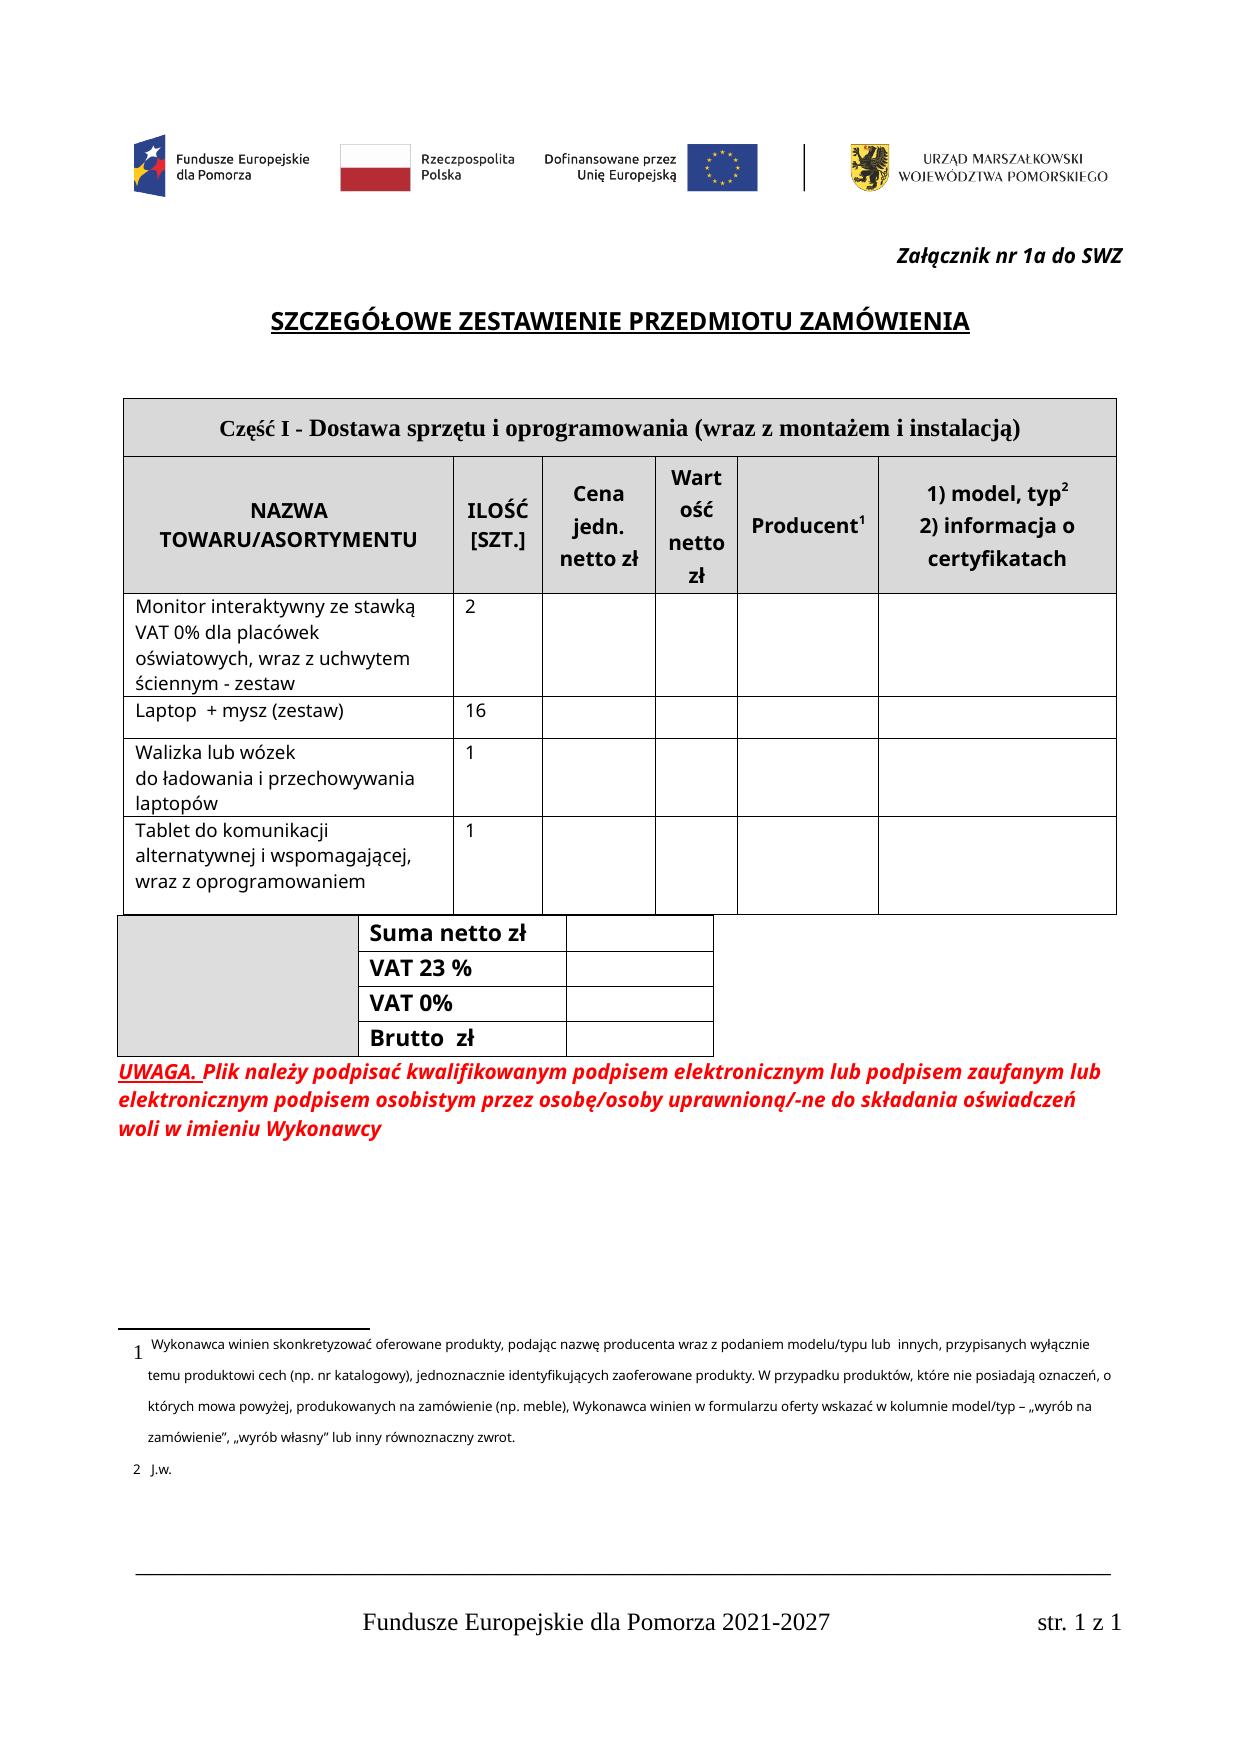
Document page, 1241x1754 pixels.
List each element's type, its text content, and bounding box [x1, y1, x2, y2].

text UWAGA. Plik należy podpisać kwalifikowanym podpisem elektronicznym lub podpisem zaufanym lub elektronicznym podpisem osobistym przez osobę/osoby uprawnioną/-ne do składania oświadczeń woli w imieniu Wykonawcy [118, 1057, 1122, 1142]
table_cell 1 [454, 817, 542, 914]
table_cell [879, 739, 1116, 816]
table_header [567, 916, 713, 951]
table_cell [656, 739, 737, 816]
table_cell Laptop + mysz (zestaw) [124, 697, 453, 738]
table_cell [543, 697, 655, 738]
table_cell NAZWA TOWARU/ASORTYMENTU [124, 457, 453, 593]
table_cell ILOŚĆ [SZT.] [454, 457, 542, 593]
table_cell Monitor interaktywny ze stawką VAT 0% dla placówek oświatowych, wraz z uchwytem ściennym - zestaw [124, 594, 453, 696]
table_cell 1) model, typ 2) informacja o certyfikatach [879, 457, 1116, 593]
text SZCZEGÓŁOWE ZESTAWIENIE PRZEDMIOTU ZAMÓWIENIA [118, 304, 1122, 338]
table_cell [738, 739, 878, 816]
table_cell [738, 697, 878, 738]
table_cell Walizka lub wózek do ładowania i przechowywania laptopów [124, 739, 453, 816]
table_cell [656, 697, 737, 738]
table_cell [879, 594, 1116, 696]
table_cell [738, 594, 878, 696]
table_cell Wartość netto zł [656, 457, 737, 593]
table_cell Brutto zł [359, 1022, 566, 1056]
table_cell [543, 594, 655, 696]
table_cell VAT 23 % [359, 952, 566, 986]
table_cell VAT 0% [359, 987, 566, 1021]
table_cell [567, 987, 713, 1021]
table_cell [567, 1022, 713, 1056]
text Załącznik nr 1a do SWZ [215, 242, 1122, 304]
table_cell [543, 739, 655, 816]
table_cell [879, 817, 1116, 914]
table_cell [879, 697, 1116, 738]
table_cell 2 [454, 594, 542, 696]
table_cell [567, 952, 713, 986]
picture [118, 118, 1123, 213]
table_cell [738, 817, 878, 914]
table_cell 1 [454, 739, 542, 816]
table_cell Producent [738, 457, 878, 593]
table_header Część I - Dostawa sprzętu i oprogramowania (wraz z montażem i instalacją) [124, 399, 1116, 456]
table_header Suma netto zł [359, 916, 566, 951]
table_cell [543, 817, 655, 914]
table_cell Cena jedn. netto zł [543, 457, 655, 593]
table_cell 16 [454, 697, 542, 738]
table_cell [656, 594, 737, 696]
table_cell Tablet do komunikacji alternatywnej i wspomagającej, wraz z oprogramowaniem [124, 817, 453, 914]
table_header [118, 916, 358, 1056]
table_cell [656, 817, 737, 914]
